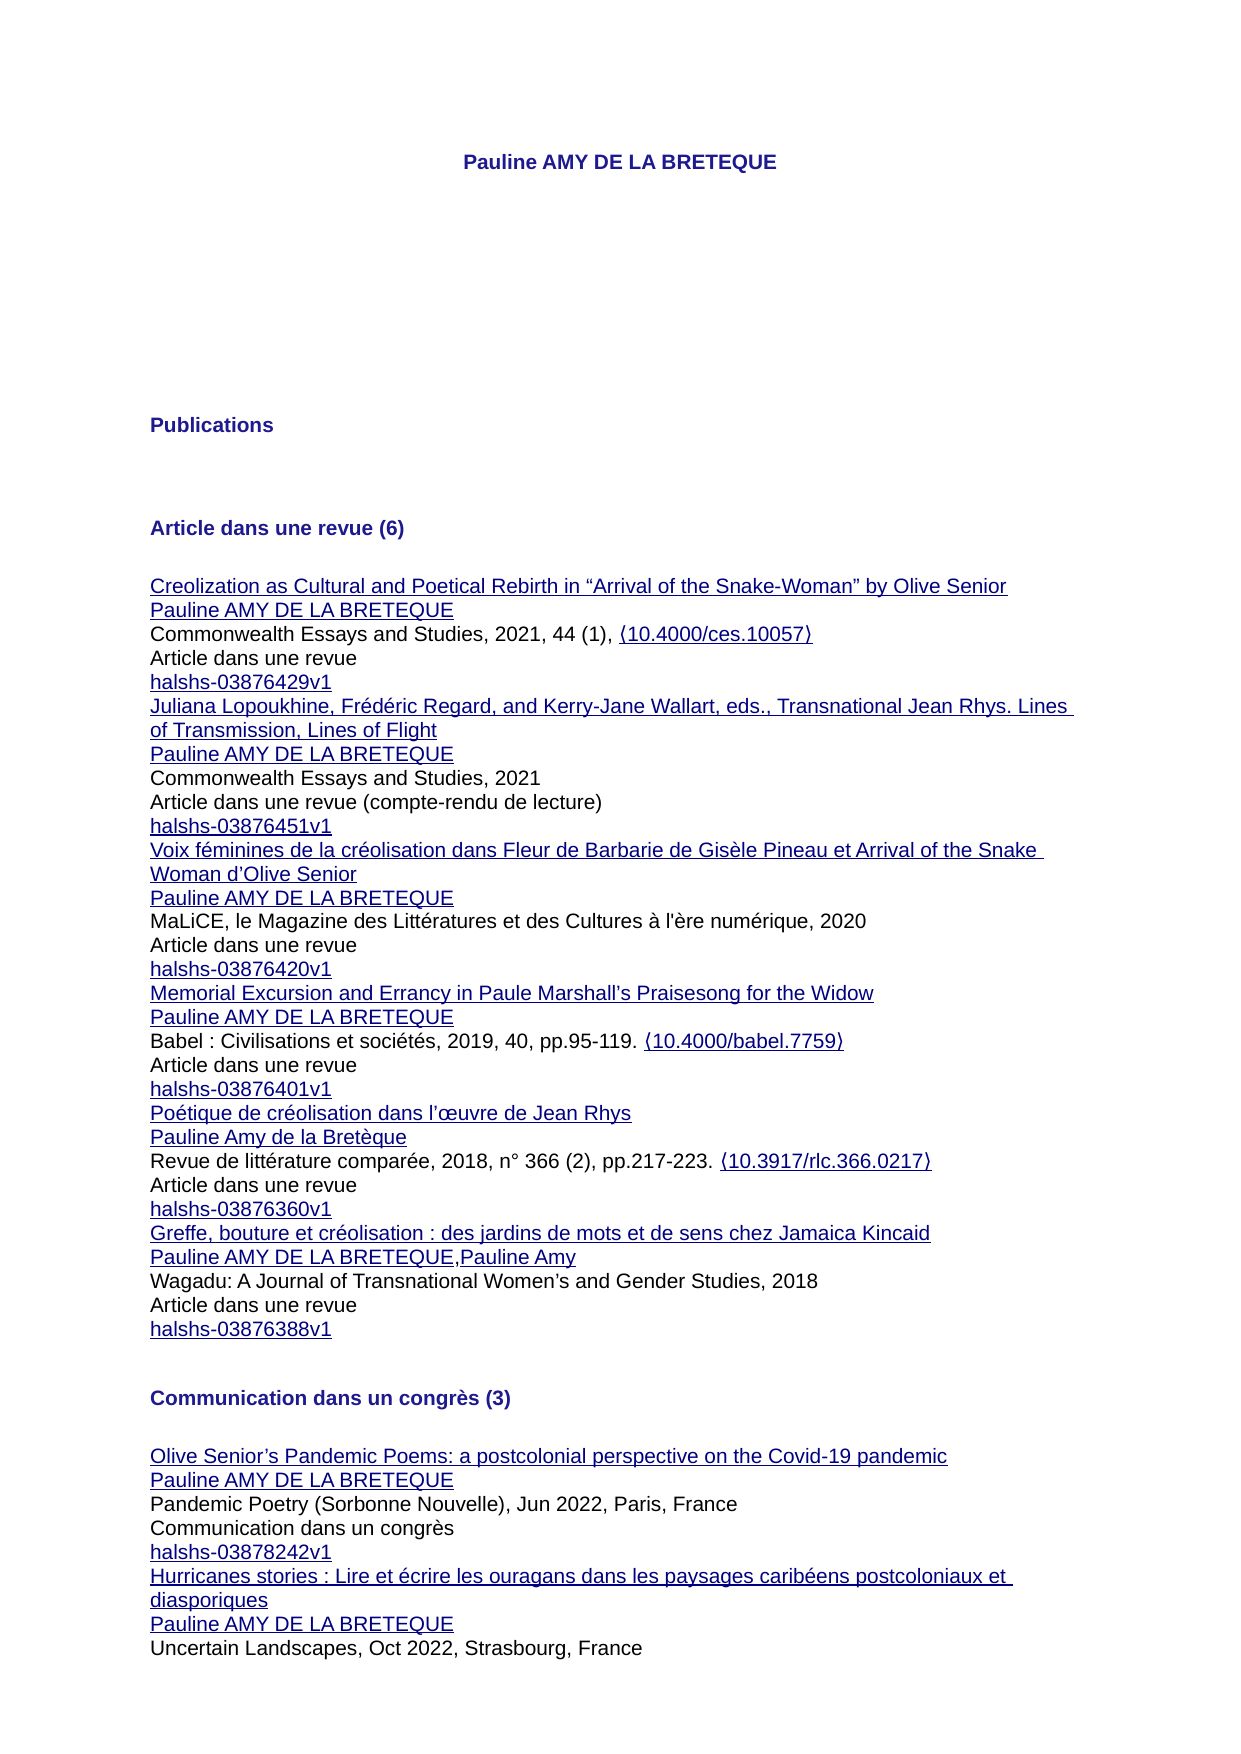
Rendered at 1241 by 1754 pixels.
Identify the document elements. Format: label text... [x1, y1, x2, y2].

table_cell Voix féminines de la créolisation dans Fleur de Barbarie de Gisèle Pineau et Arrival of the Snake Woman d’Olive Senior Pauline AMY DE LA BRETEQUE MaLiCE, le Magazine des Littératures et des Cultures à l'ère numérique, 2020 Article dans une revue halshs-03876420v1 [150, 838, 1090, 981]
table_cell Greffe, bouture et créolisation : des jardins de mots et de sens chez Jamaica Kincaid Pauline AMY DE LA BRETEQUE,Pauline Amy Wagadu: A Journal of Transnational Women’s and Gender Studies, 2018 Article dans une revue halshs-03876388v1 [150, 1221, 1090, 1341]
subtitle Publications [150, 412, 1090, 436]
table_cell Memorial Excursion and Errancy in Paule Marshall’s Praisesong for the Widow Pauline AMY DE LA BRETEQUE Babel : Civilisations et sociétés, 2019, 40, pp.95-119. ⟨10.4000/babel.7759⟩ Article dans une revue halshs-03876401v1 [150, 981, 1090, 1101]
table_cell Hurricanes stories : Lire et écrire les ouragans dans les paysages caribéens postcoloniaux et diasporiques Pauline AMY DE LA BRETEQUE Uncertain Landscapes, Oct 2022, Strasbourg, France [150, 1564, 1090, 1659]
table_cell Poétique de créolisation dans l’œuvre de Jean Rhys Pauline Amy de la Bretèque Revue de littérature comparée, 2018, n° 366 (2), pp.217-223. ⟨10.3917/rlc.366.0217⟩ Article dans une revue halshs-03876360v1 [150, 1101, 1090, 1221]
table_header Creolization as Cultural and Poetical Rebirth in “Arrival of the Snake-Woman” by Olive Senior Pauline AMY DE LA BRETEQUE Commonwealth Essays and Studies, 2021, 44 (1), ⟨10.4000/ces.10057⟩ Article dans une revue halshs-03876429v1 [150, 574, 1090, 694]
subtitle Article dans une revue (6) [150, 516, 1090, 539]
subtitle Pauline AMY DE LA BRETEQUE [150, 150, 1090, 174]
subtitle Communication dans un congrès (3) [150, 1385, 1090, 1409]
table_header Olive Senior’s Pandemic Poems: a postcolonial perspective on the Covid-19 pandemic Pauline AMY DE LA BRETEQUE Pandemic Poetry (Sorbonne Nouvelle), Jun 2022, Paris, France Communication dans un congrès halshs-03878242v1 [150, 1444, 1090, 1563]
table_cell Juliana Lopoukhine, Frédéric Regard, and Kerry-Jane Wallart, eds., Transnational Jean Rhys. Lines of Transmission, Lines of Flight Pauline AMY DE LA BRETEQUE Commonwealth Essays and Studies, 2021 Article dans une revue (compte-rendu de lecture) halshs-03876451v1 [150, 694, 1090, 837]
